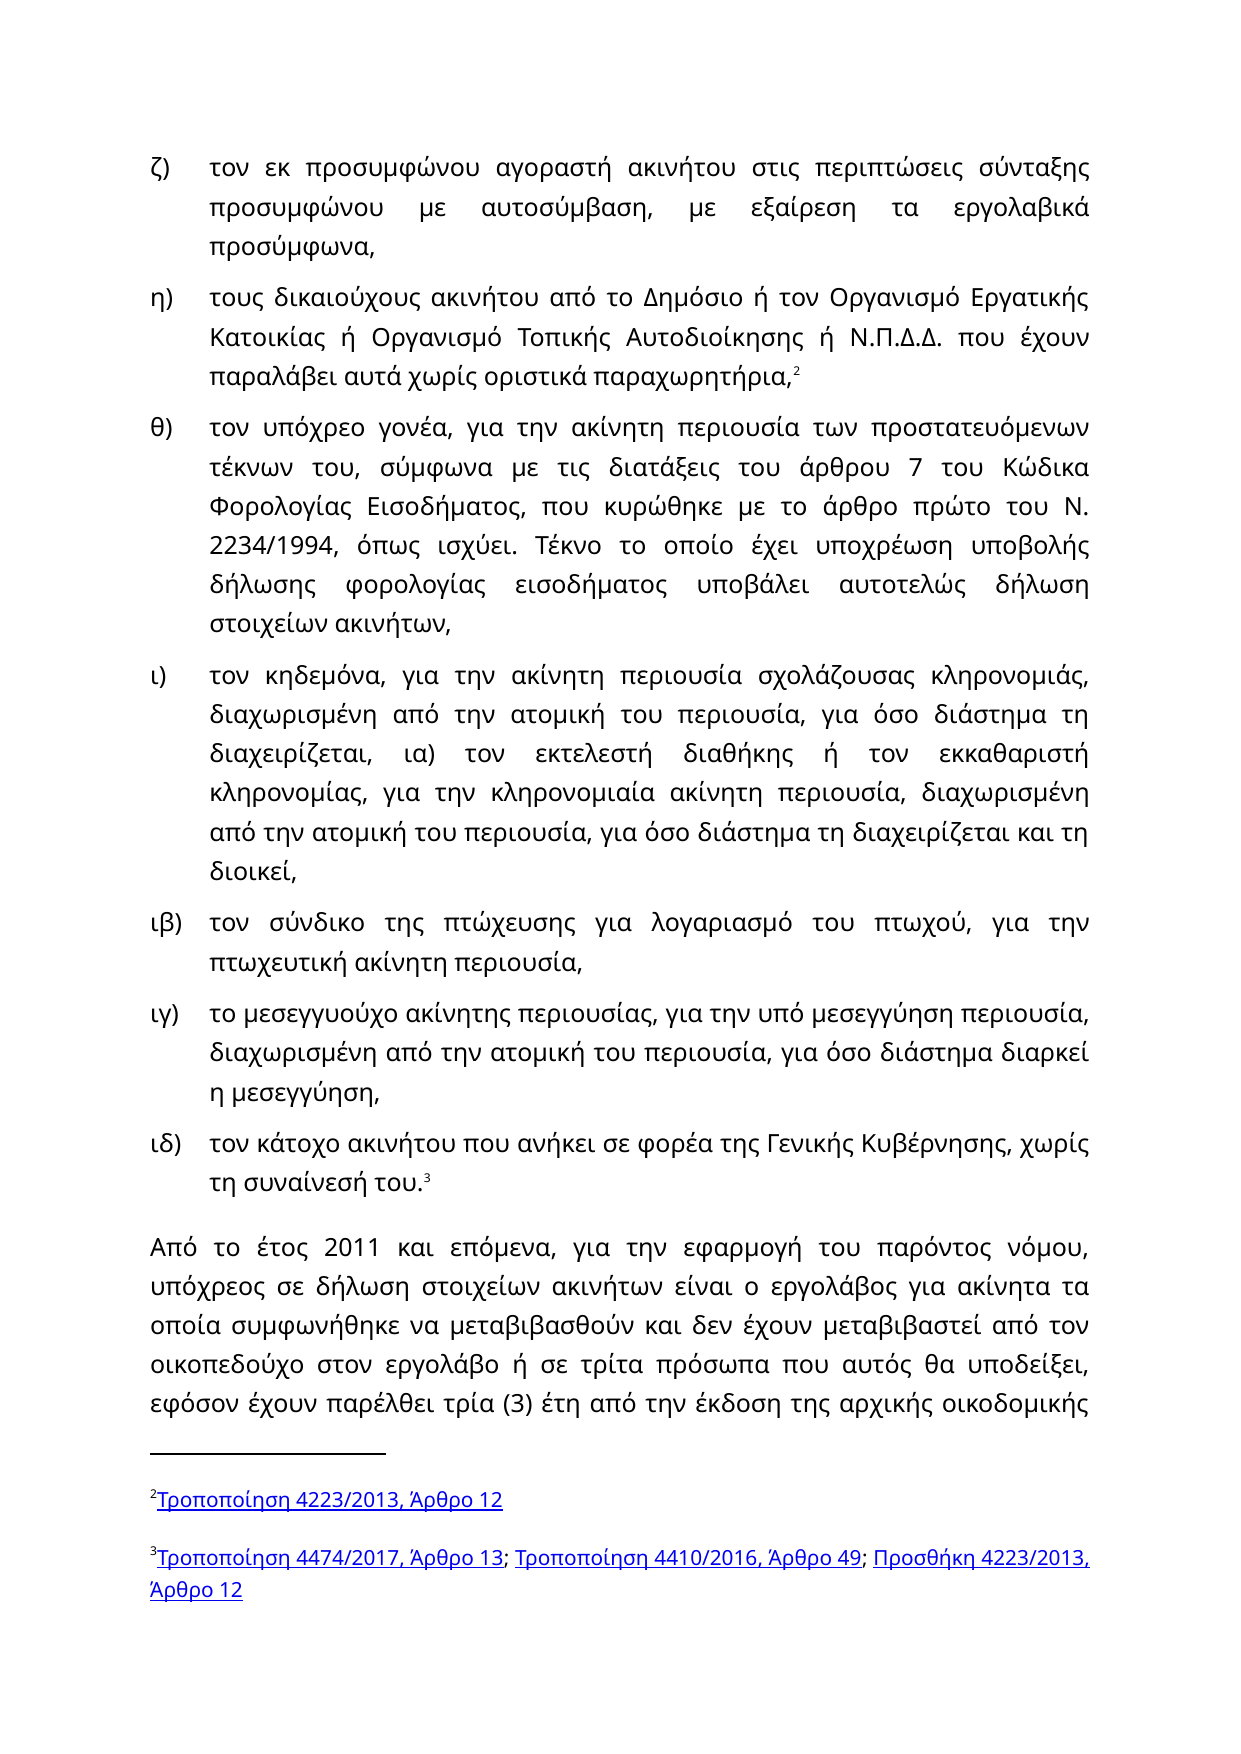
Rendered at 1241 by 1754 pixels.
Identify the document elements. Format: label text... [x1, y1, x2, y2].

list η) τους δικαιούχους ακινήτου από το Δημόσιο ή τον Οργανισμό Εργατικής Κατοικίας ή Οργανισμό Τοπικής Αυτοδιοίκησης ή Ν.Π.Δ.Δ. που έχουν παραλάβει αυτά χωρίς οριστικά παραχωρητήρια, [150, 280, 1090, 392]
list ιβ) τον σύνδικο της πτώχευσης για λογαριασμό του πτωχού, για την πτωχευτική ακίνητη περιουσία, [150, 905, 1090, 978]
list ιγ) το μεσεγγυούχο ακίνητης περιουσίας, για την υπό μεσεγγύηση περιουσία, διαχωρισμένη από την ατομική του περιουσία, για όσο διάστημα διαρκεί η μεσεγγύηση, [150, 996, 1090, 1108]
list θ) τον υπόχρεο γονέα, για την ακίνητη περιουσία των προστατευόμενων τέκνων του, σύμφωνα με τις διατάξεις του άρθρου 7 του Κώδικα Φορολογίας Εισοδήματος, που κυρώθηκε με το άρθρο πρώτο του Ν. 2234/1994, όπως ισχύει. Τέκνο το οποίο έχει υποχρέωση υποβολής δήλωσης φορολογίας εισοδήματος υποβάλει αυτοτελώς δήλωση στοιχείων ακινήτων, [150, 410, 1090, 640]
text Τροποποίηση 4223/2013, Άρθρο 12 [150, 1485, 1090, 1514]
list ι) τον κηδεμόνα, για την ακίνητη περιουσία σχολάζουσας κληρονομιάς, διαχωρισμένη από την ατομική του περιουσία, για όσο διάστημα τη διαχειρίζεται, ια) τον εκτελεστή διαθήκης ή τον εκκαθαριστή κληρονομίας, για την κληρονομιαία ακίνητη περιουσία, διαχωρισμένη από την ατομική του περιουσία, για όσο διάστημα τη διαχειρίζεται και τη διοικεί, [150, 657, 1090, 887]
list ζ) τον εκ προσυμφώνου αγοραστή ακινήτου στις περιπτώσεις σύνταξης προσυμφώνου με αυτοσύμβαση, με εξαίρεση τα εργολαβικά προσύμφωνα, [150, 150, 1090, 262]
list ιδ) τον κάτοχο ακινήτου που ανήκει σε φορέα της Γενικής Κυβέρνησης, χωρίς τη συναίνεσή του. [150, 1126, 1090, 1199]
text Από το έτος 2011 και επόμενα, για την εφαρμογή του παρόντος νόμου, υπόχρεος σε δήλωση στοιχείων ακινήτων είναι ο εργολάβος για ακίνητα τα οποία συμφωνήθηκε να μεταβιβασθούν και δεν έχουν μεταβιβαστεί από τον οικοπεδούχο στον εργολάβο ή σε τρίτα πρόσωπα που αυτός θα υποδείξει, εφόσον έχουν παρέλθει τρία (3) έτη από την έκδοση της αρχικής οικοδομικής [150, 1229, 1090, 1420]
text Τροποποίηση 4474/2017, Άρθρο 13; Τροποποίηση 4410/2016, Άρθρο 49; Προσθήκη 4223/2013, Άρθρο 12 [150, 1543, 1090, 1604]
